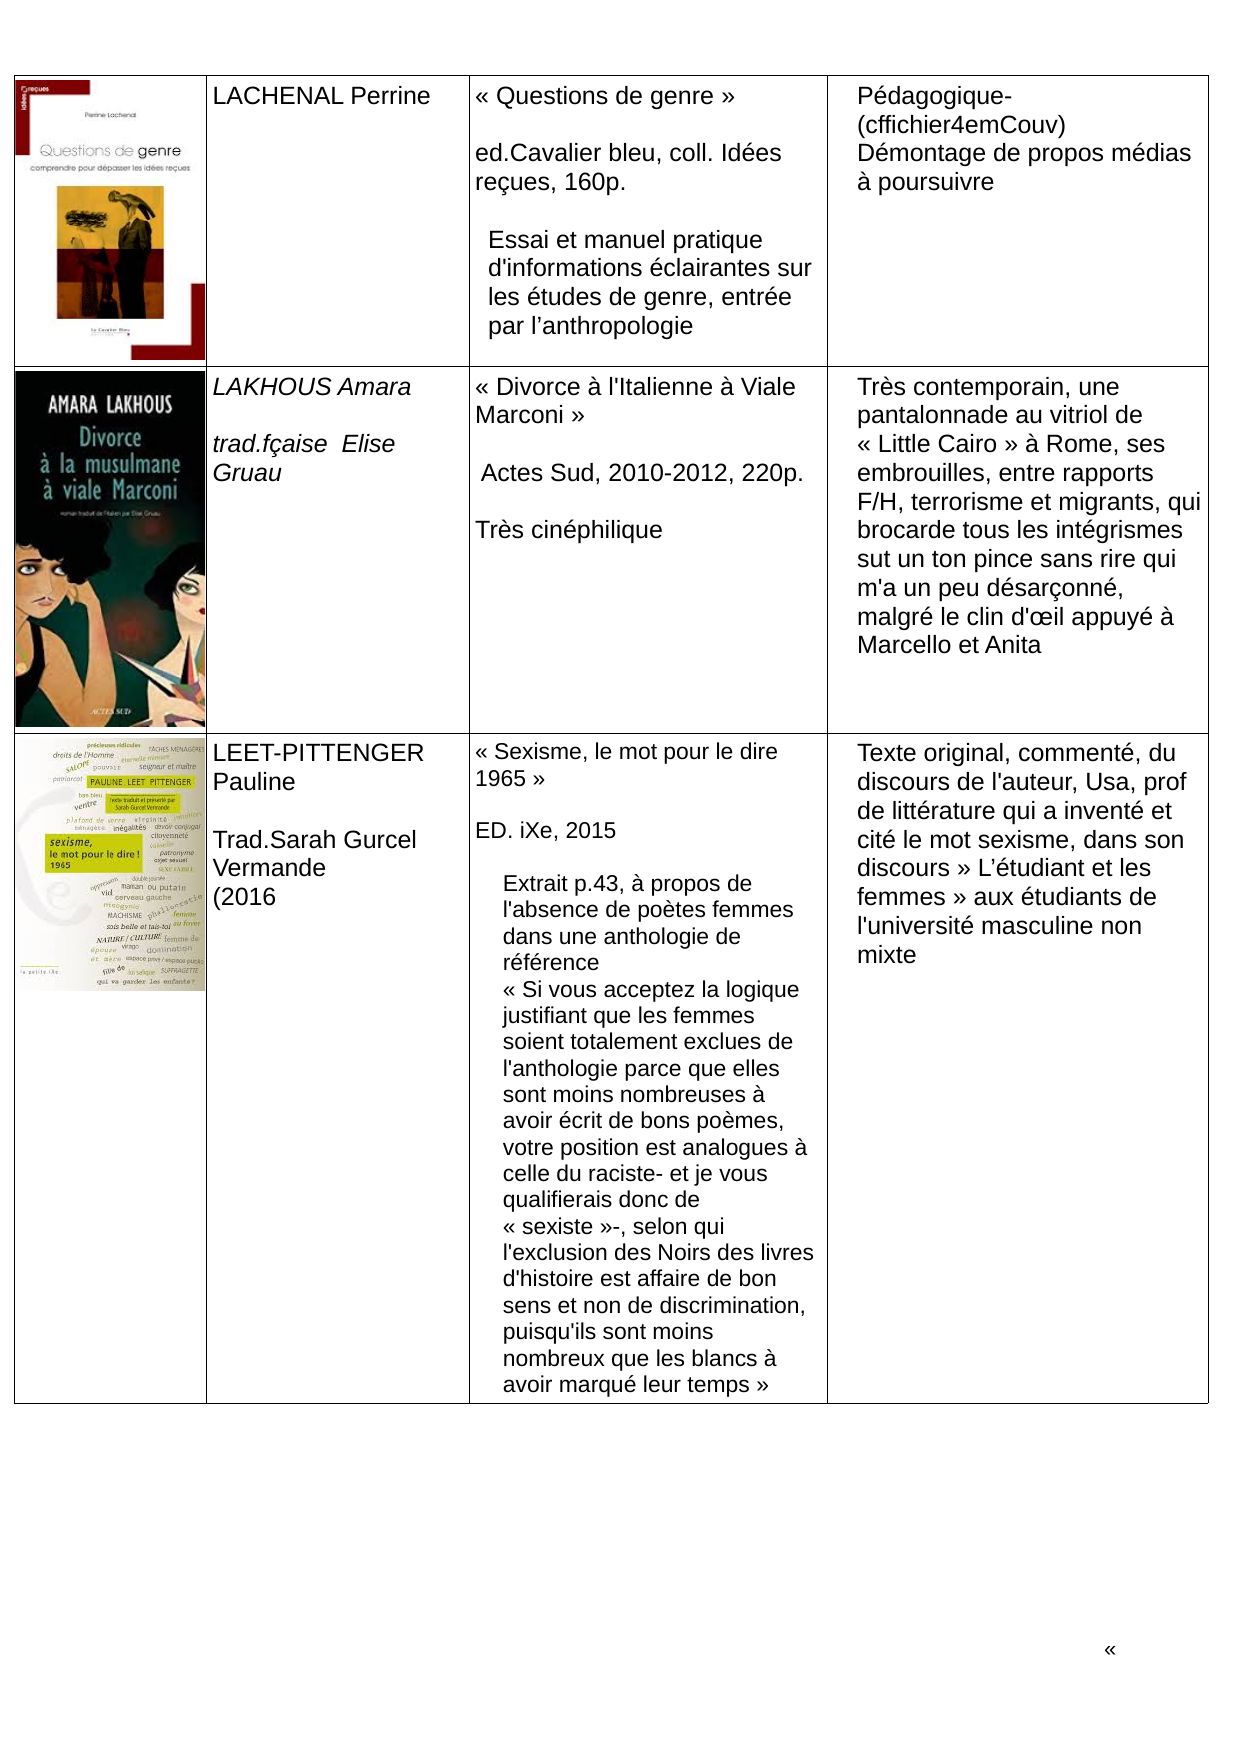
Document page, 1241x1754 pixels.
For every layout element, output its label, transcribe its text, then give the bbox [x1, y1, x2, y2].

table_cell LACHENAL Perrine [207, 76, 469, 366]
table_cell [15, 734, 206, 738]
picture [15, 80, 206, 360]
picture [15, 738, 206, 991]
table_cell [15, 727, 206, 732]
table_cell Pédagogique-(cffichier4emCouv) Démontage de propos médias à poursuivre [828, 76, 1208, 366]
table_cell LEET-PITTENGER Pauline Trad.Sarah Gurcel Vermande (2016 [207, 734, 469, 1403]
picture [15, 371, 206, 727]
table_cell « Sexisme, le mot pour le dire 1965 » ED. iXe, 2015 Extrait p.43, à propos de l'absence de poètes femmes dans une anthologie de référence « Si vous acceptez la logique justifiant que les femmes soient totalement exclues de l'anthologie parce que elles sont moins nombreuses à avoir écrit de bons poèmes, votre position est analogues à celle du raciste- et je vous qualifierais donc de « sexiste »-, selon qui l'exclusion des Noirs des livres d'histoire est affaire de bon sens et non de discrimination, puisqu'ils sont moins nombreux que les blancs à avoir marqué leur temps » [470, 734, 827, 1403]
table_cell Très contemporain, une pantalonnade au vitriol de « Little Cairo » à Rome, ses embrouilles, entre rapports F/H, terrorisme et migrants, qui brocarde tous les intégrismes sut un ton pince sans rire qui m'a un peu désarçonné, malgré le clin d'œil appuyé à Marcello et Anita [828, 367, 1208, 732]
table_cell « Divorce à l'Italienne à Viale Marconi » Actes Sud, 2010-2012, 220p. Très cinéphilique [470, 367, 827, 732]
table_cell [15, 76, 206, 80]
table_cell [15, 367, 206, 371]
table_cell [15, 360, 206, 366]
table_cell « Questions de genre » ed.Cavalier bleu, coll. Idées reçues, 160p. Essai et manuel pratique d'informations éclairantes sur les études de genre, entrée par l’anthropologie [470, 76, 827, 366]
table_cell [15, 991, 206, 1403]
table_cell LAKHOUS Amara trad.fçaise Elise Gruau [207, 367, 469, 732]
table_cell Texte original, commenté, du discours de l'auteur, Usa, prof de littérature qui a inventé et cité le mot sexisme, dans son discours » L’étudiant et les femmes » aux étudiants de l'université masculine non mixte [828, 734, 1208, 1403]
